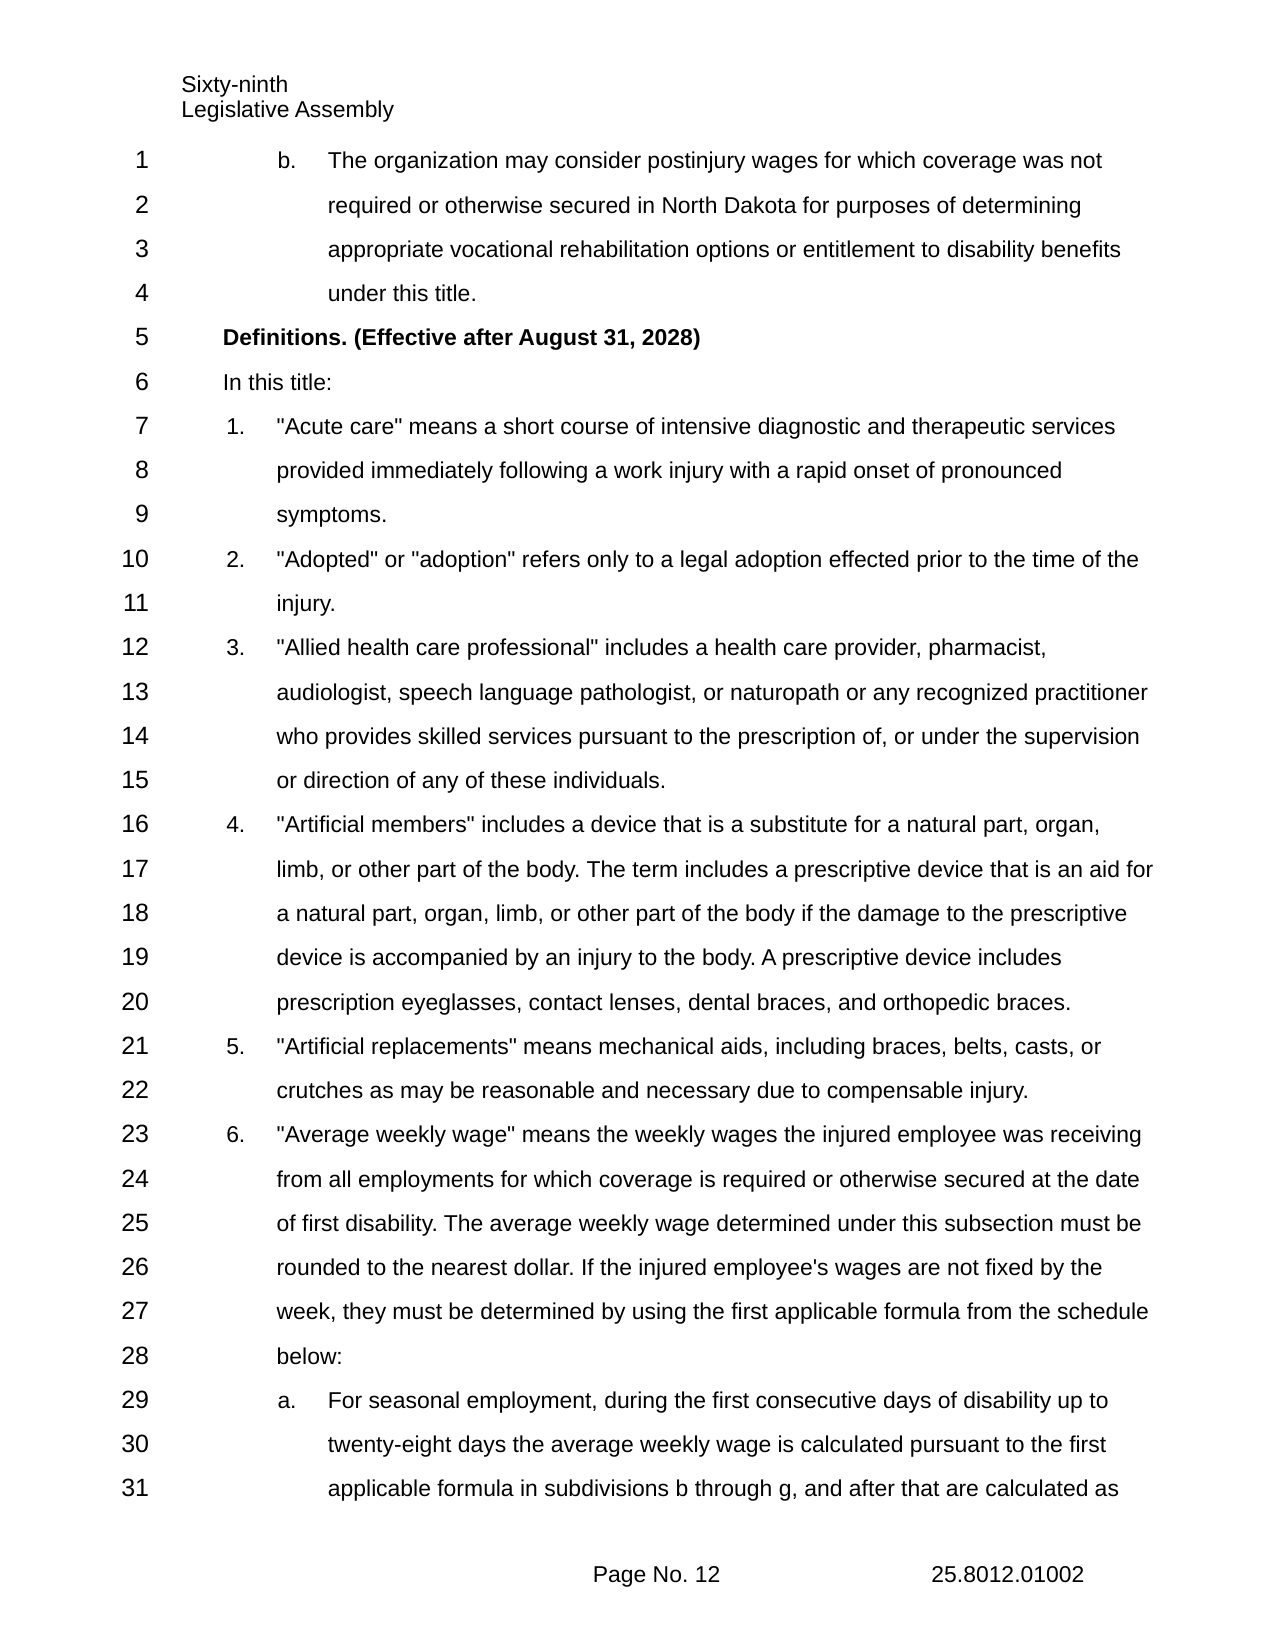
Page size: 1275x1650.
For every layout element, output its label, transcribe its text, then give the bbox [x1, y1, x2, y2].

text 6. "Average weekly wage" means the weekly wages the injured employee was receiving from all employments for which coverage is required or otherwise secured at the date of first disability. The average weekly wage determined under this subsection must be rounded to the nearest dollar. If the injured employee's wages are not fixed by the week, they must be determined by using the first applicable formula from the schedule below: [181, 1107, 1154, 1373]
text 4. "Artificial members" includes a device that is a substitute for a natural part, organ, limb, or other part of the body. The term includes a prescriptive device that is an aid for a natural part, organ, limb, or other part of the body if the damage to the prescriptive device is accompanied by an injury to the body. A prescriptive device includes prescription eyeglasses, contact lenses, dental braces, and orthopedic braces. [181, 797, 1154, 1019]
text 2. "Adopted" or "adoption" refers only to a legal adoption effected prior to the time of the injury. [181, 532, 1154, 620]
subtitle Definitions. (Effective after August 31, 2028) [181, 310, 1154, 355]
text 1. "Acute care" means a short course of intensive diagnostic and therapeutic services provided immediately following a work injury with a rapid onset of pronounced symptoms. [181, 399, 1154, 532]
text a. For seasonal employment, during the first consecutive days of disability up to twenty‑eight days the average weekly wage is calculated pursuant to the first applicable formula in subdivisions b through g, and after that are calculated as [181, 1373, 1154, 1506]
text 3. "Allied health care professional" includes a health care provider, pharmacist, audiologist, speech language pathologist, or naturopath or any recognized practitioner who provides skilled services pursuant to the prescription of, or under the supervision or direction of any of these individuals. [181, 620, 1154, 797]
text b. The organization may consider postinjury wages for which coverage was not required or otherwise secured in North Dakota for purposes of determining appropriate vocational rehabilitation options or entitlement to disability benefits under this title. [181, 133, 1154, 310]
text 5. "Artificial replacements" means mechanical aids, including braces, belts, casts, or crutches as may be reasonable and necessary due to compensable injury. [181, 1019, 1154, 1107]
text In this title: [181, 355, 1154, 399]
